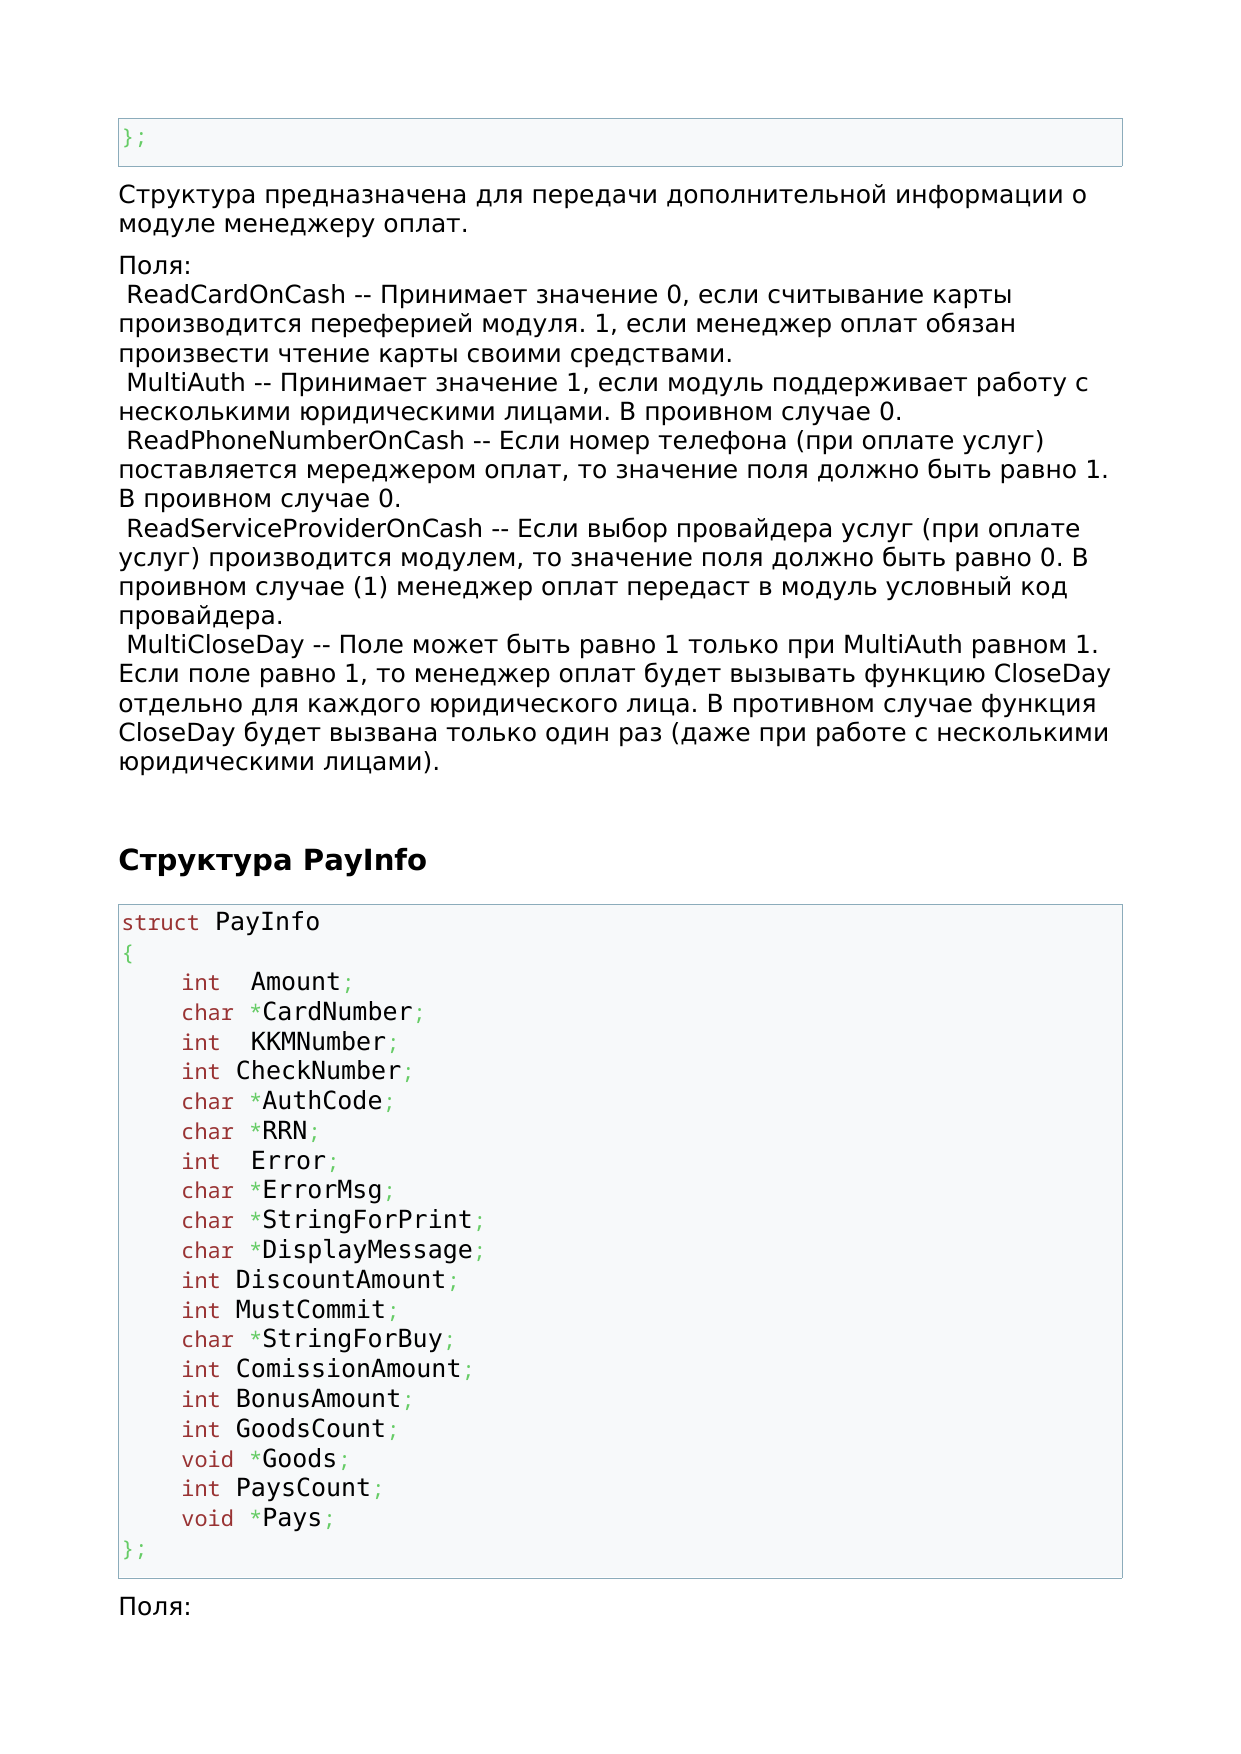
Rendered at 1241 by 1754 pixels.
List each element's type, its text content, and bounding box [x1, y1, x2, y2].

subtitle Структура PayInfo [118, 843, 1122, 877]
text Поля: [118, 1592, 1122, 1621]
table_header struct PayInfo { int Amount; char *CardNumber; int KKMNumber; int CheckNumber; char *AuthCode; char *RRN; int Error; char *ErrorMsg; char *StringForPrint; char *DisplayMessage; int DiscountAmount; int MustCommit; char *StringForBuy; int ComissionAmount; int BonusAmount; int GoodsCount; void *Goods; int PaysCount; void *Pays; }; [119, 905, 1122, 1577]
text Поля: ReadCardOnCash -- Принимает значение 0, если считывание карты производится переферией модуля. 1, если менеджер оплат обязан произвести чтение карты своими средствами. MultiAuth -- Принимает значение 1, если модуль поддерживает работу с несколькими юридическими лицами. В проивном случае 0. ReadPhoneNumberOnCash -- Если номер телефона (при оплате услуг) поставляется мереджером оплат, то значение поля должно быть равно 1. В проивном случае 0. ReadServiceProviderOnCash -- Если выбор провайдера услуг (при оплате услуг) производится модулем, то значение поля должно быть равно 0. В проивном случае (1) менеджер оплат передаст в модуль условный код провайдера. MultiCloseDay -- Поле может быть равно 1 только при MultiAuth равном 1. Если поле равно 1, то менеджер оплат будет вызывать функцию CloseDay отдельно для каждого юридического лица. В противном случае функция CloseDay будет вызвана только один раз (даже при работе с несколькими юридическими лицами). [118, 251, 1122, 806]
table_header }; [119, 119, 1122, 166]
text Структура предназначена для передачи дополнительной информации о модуле менеджеру оплат. [118, 181, 1122, 239]
